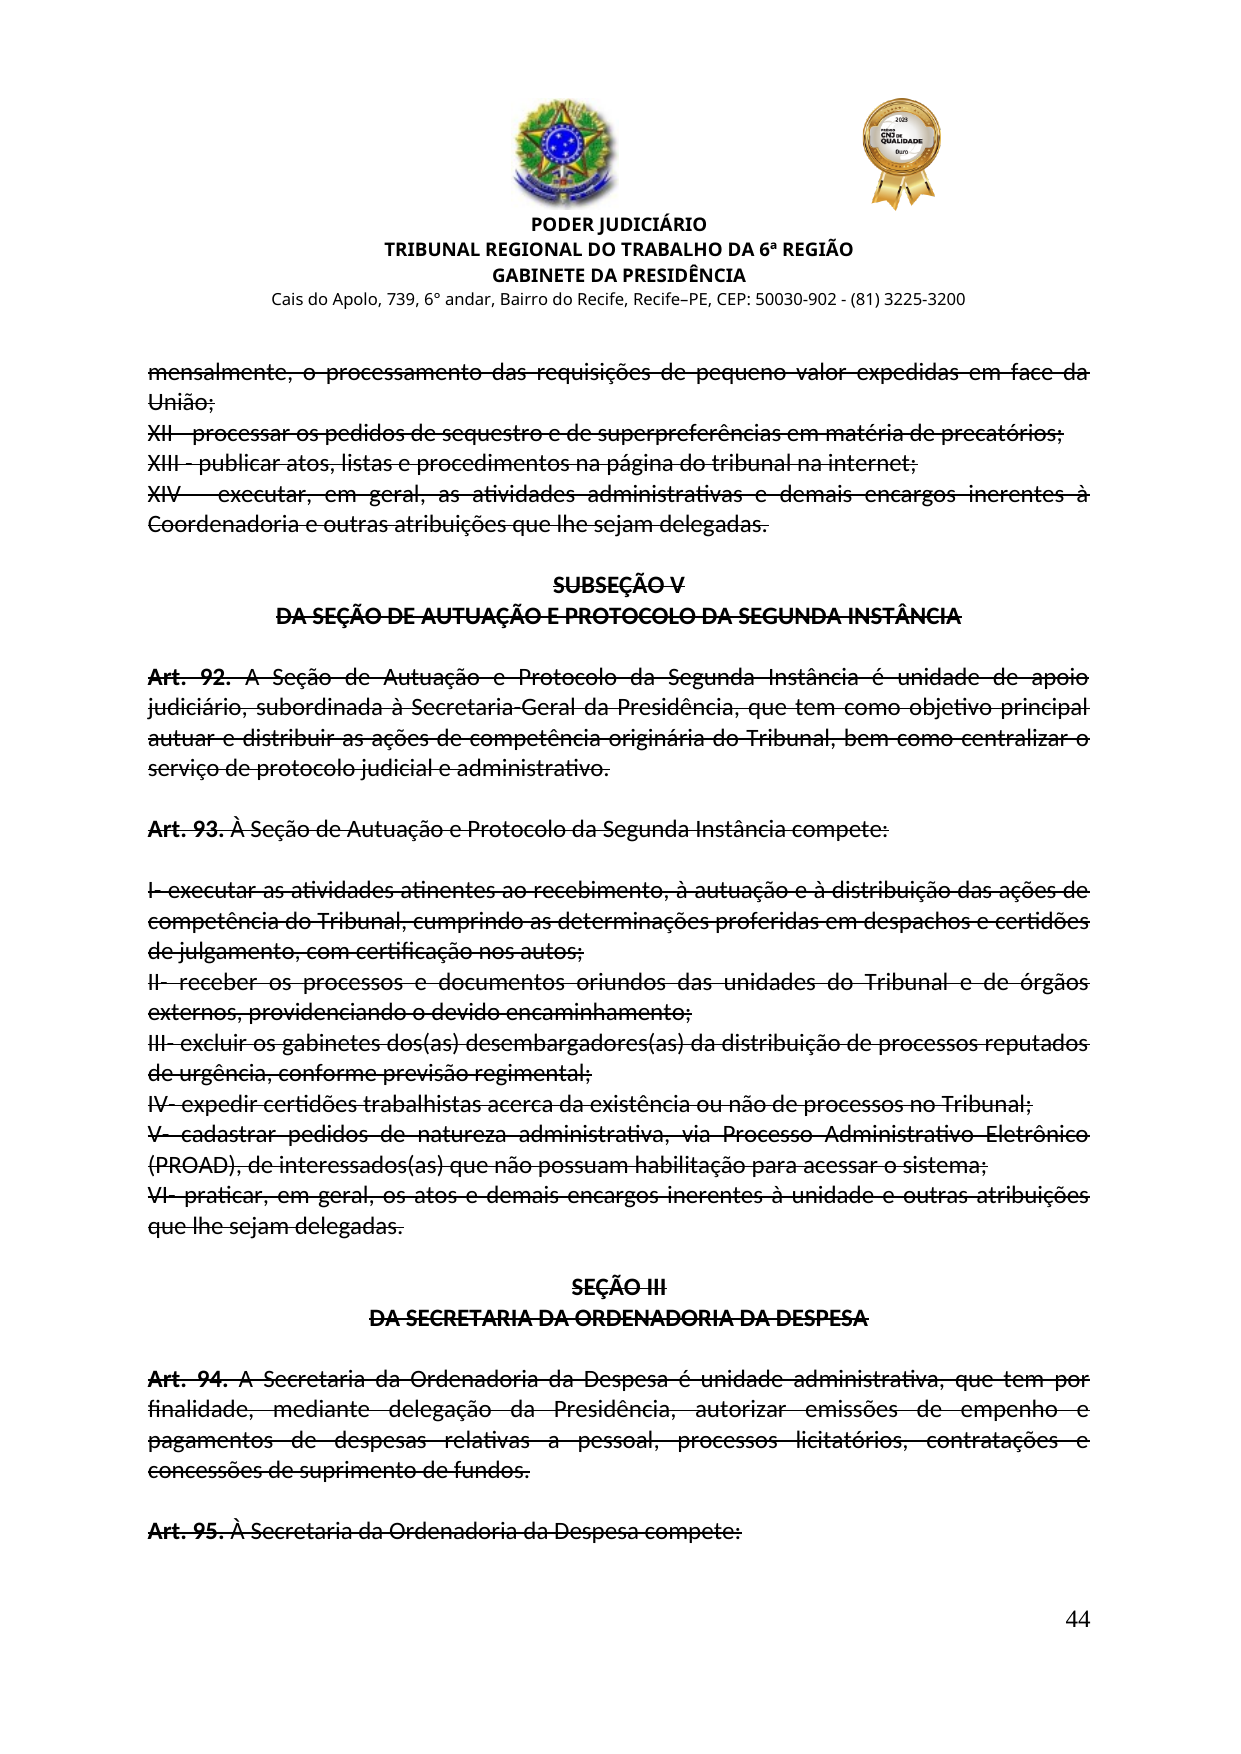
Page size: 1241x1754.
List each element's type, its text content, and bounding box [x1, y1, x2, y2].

text Art. 94. A Secretaria da Ordenadoria da Despesa é unidade administrativa, que tem por finalidade, mediante delegação da Presidência, autorizar emissões de empenho e pagamentos de despesas relativas a pessoal, processos licitatórios, contratações e concessões de suprimento de fundos. [147, 1411, 1090, 1440]
text Art. 92. A Seção de Autuação e Protocolo da Segunda Instância é unidade de apoio judiciário, subordinada à Secretaria-Geral da Presidência, que tem como objetivo principal autuar e distribuir as ações de competência originária do Tribunal, bem como centralizar o serviço de protocolo judicial e administrativo. [147, 661, 1090, 708]
text DA SEÇÃO DE AUTUAÇÃO E PROTOCOLO DA SEGUNDA INSTÂNCIA [147, 600, 1090, 630]
text XI- coordenar e supervisionar a proposta orçamentária anual de precatórios e, mensalmente, o processamento das requisições de pequeno valor expedidas em face da União; [147, 373, 1090, 417]
text Art. 94. A Secretaria da Ordenadoria da Despesa é unidade administrativa, que tem por finalidade, mediante delegação da Presidência, autorizar emissões de empenho e pagamentos de despesas relativas a pessoal, processos licitatórios, contratações e concessões de suprimento de fundos. [147, 1381, 1090, 1410]
text Art. 92. A Seção de Autuação e Protocolo da Segunda Instância é unidade de apoio judiciário, subordinada à Secretaria-Geral da Presidência, que tem como objetivo principal autuar e distribuir as ações de competência originária do Tribunal, bem como centralizar o serviço de protocolo judicial e administrativo. [147, 739, 1090, 783]
text II- receber os processos e documentos oriundos das unidades do Tribunal e de órgãos externos, providenciando o devido encaminhamento; [147, 984, 1090, 1027]
text III- excluir os gabinetes dos(as) desembargadores(as) da distribuição de processos reputados de urgência, conforme previsão regimental; [147, 1027, 1090, 1044]
text XIV – executar, em geral, as atividades administrativas e demais encargos inerentes à Coordenadoria e outras atribuições que lhe sejam delegadas. [147, 496, 1090, 539]
text I- executar as atividades atinentes ao recebimento, à autuação e à distribuição das ações de competência do Tribunal, cumprindo as determinações proferidas em despachos e certidões de julgamento, com certificação nos autos; [147, 892, 1090, 921]
text Art. 94. A Secretaria da Ordenadoria da Despesa é unidade administrativa, que tem por finalidade, mediante delegação da Presidência, autorizar emissões de empenho e pagamentos de despesas relativas a pessoal, processos licitatórios, contratações e concessões de suprimento de fundos. [147, 1441, 1090, 1485]
text Art. 94. A Secretaria da Ordenadoria da Despesa é unidade administrativa, que tem por finalidade, mediante delegação da Presidência, autorizar emissões de empenho e pagamentos de despesas relativas a pessoal, processos licitatórios, contratações e concessões de suprimento de fundos. [147, 1363, 1090, 1379]
text V- cadastrar pedidos de natureza administrativa, via Processo Administrativo Eletrônico (PROAD), de interessados(as) que não possuam habilitação para acessar o sistema; [147, 1136, 1090, 1180]
text IV- expedir certidões trabalhistas acerca da existência ou não de processos no Tribunal; [147, 1088, 1090, 1119]
text Art. 95. À Secretaria da Ordenadoria da Despesa compete: [147, 1515, 1090, 1546]
text SEÇÃO III [147, 1271, 1090, 1302]
text V- cadastrar pedidos de natureza administrativa, via Processo Administrativo Eletrônico (PROAD), de interessados(as) que não possuam habilitação para acessar o sistema; [147, 1119, 1090, 1135]
text II- receber os processos e documentos oriundos das unidades do Tribunal e de órgãos externos, providenciando o devido encaminhamento; [147, 966, 1090, 983]
text SUBSEÇÃO V [147, 569, 1090, 600]
text Art. 93. À Seção de Autuação e Protocolo da Segunda Instância compete: [147, 813, 1090, 844]
text VI- praticar, em geral, os atos e demais encargos inerentes à unidade e outras atribuições que lhe sejam delegadas. [147, 1180, 1090, 1196]
text I- executar as atividades atinentes ao recebimento, à autuação e à distribuição das ações de competência do Tribunal, cumprindo as determinações proferidas em despachos e certidões de julgamento, com certificação nos autos; [147, 922, 1090, 966]
text DA SECRETARIA DA ORDENADORIA DA DESPESA [147, 1302, 1090, 1332]
text XIV – executar, em geral, as atividades administrativas e demais encargos inerentes à Coordenadoria e outras atribuições que lhe sejam delegadas. [147, 478, 1090, 494]
text III- excluir os gabinetes dos(as) desembargadores(as) da distribuição de processos reputados de urgência, conforme previsão regimental; [147, 1045, 1090, 1088]
text XI- coordenar e supervisionar a proposta orçamentária anual de precatórios e, mensalmente, o processamento das requisições de pequeno valor expedidas em face da União; [147, 356, 1090, 372]
text XII - processar os pedidos de sequestro e de superpreferências em matéria de precatórios; [147, 417, 1090, 447]
text I- executar as atividades atinentes ao recebimento, à autuação e à distribuição das ações de competência do Tribunal, cumprindo as determinações proferidas em despachos e certidões de julgamento, com certificação nos autos; [147, 874, 1090, 891]
text Art. 92. A Seção de Autuação e Protocolo da Segunda Instância é unidade de apoio judiciário, subordinada à Secretaria-Geral da Presidência, que tem como objetivo principal autuar e distribuir as ações de competência originária do Tribunal, bem como centralizar o serviço de protocolo judicial e administrativo. [147, 709, 1090, 738]
text VI- praticar, em geral, os atos e demais encargos inerentes à unidade e outras atribuições que lhe sejam delegadas. [147, 1197, 1090, 1241]
text XIII - publicar atos, listas e procedimentos na página do tribunal na internet; [147, 447, 1090, 478]
